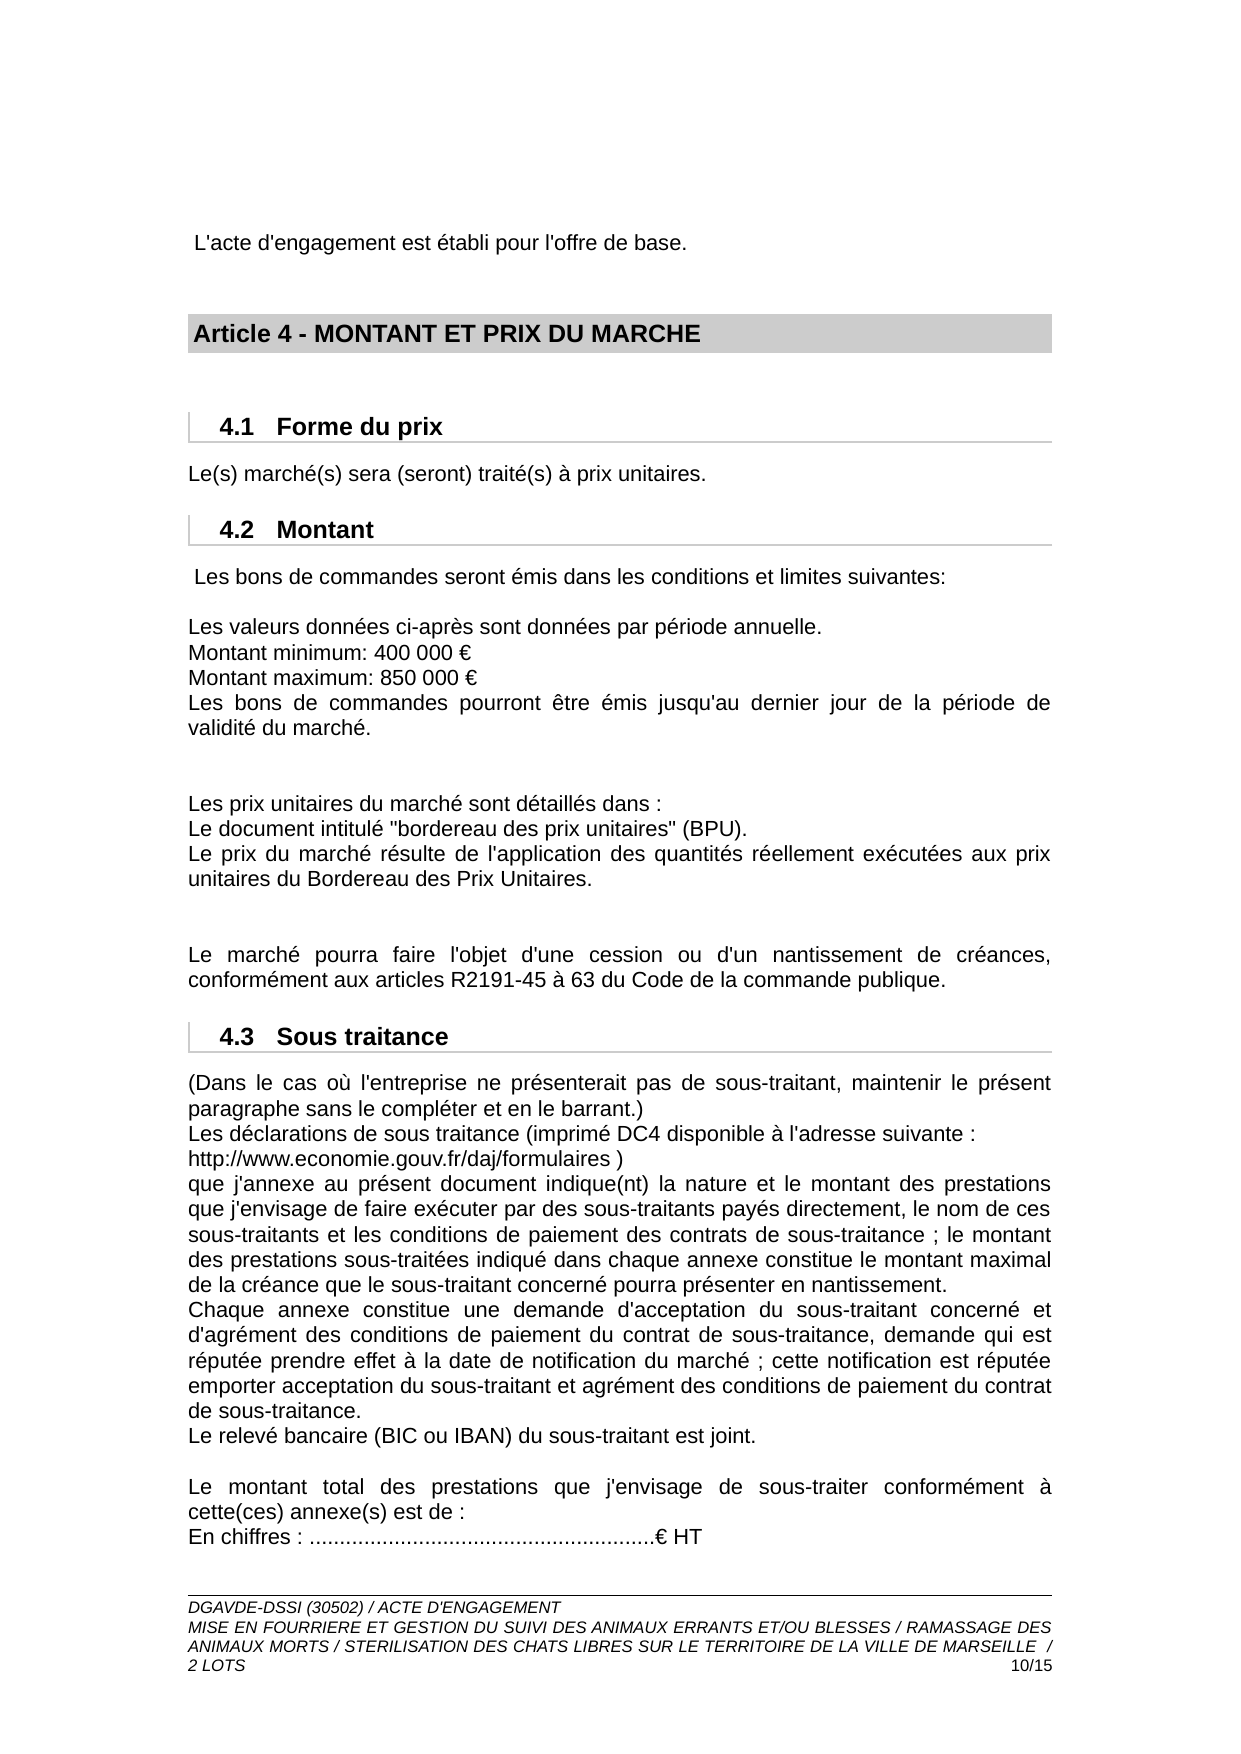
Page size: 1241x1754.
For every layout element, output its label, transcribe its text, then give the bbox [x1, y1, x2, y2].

text Le document intitulé "bordereau des prix unitaires" (BPU). [188, 816, 1052, 841]
subtitle MONTANT ET PRIX DU MARCHE [190, 316, 1050, 351]
text http://www.economie.gouv.fr/daj/formulaires ) [188, 1146, 1052, 1171]
subtitle Forme du prix [190, 412, 1052, 441]
text Les bons de commandes pourront être émis jusqu'au dernier jour de la période de validité du marché. [188, 690, 1052, 740]
text Chaque annexe constitue une demande d'acceptation du sous-traitant concerné et d'agrément des conditions de paiement du contrat de sous-traitance, demande qui est réputée prendre effet à la date de notification du marché ; cette notification est réputée emporter acceptation du sous-traitant et agrément des conditions de paiement du contrat de sous-traitance. [188, 1297, 1052, 1423]
text que j'annexe au présent document indique(nt) la nature et le montant des prestations que j'envisage de faire exécuter par des sous-traitants payés directement, le nom de ces sous-traitants et les conditions de paiement des contrats de sous-traitance ; le montant des prestations sous-traitées indiqué dans chaque annexe constitue le montant maximal de la créance que le sous-traitant concerné pourra présenter en nantissement. [188, 1171, 1052, 1297]
text Le montant total des prestations que j'envisage de sous-traiter conformément à cette(ces) annexe(s) est de : [188, 1474, 1052, 1524]
text Les valeurs données ci-après sont données par période annuelle. [188, 614, 1052, 639]
subtitle Sous traitance [190, 1022, 1052, 1051]
text Les prix unitaires du marché sont détaillés dans : [188, 791, 1052, 816]
text Les bons de commandes seront émis dans les conditions et limites suivantes: [188, 564, 1052, 589]
subtitle Montant [190, 515, 1052, 544]
text Le marché pourra faire l'objet d'une cession ou d'un nantissement de créances, conformément aux articles R2191-45 à 63 du Code de la commande publique. [188, 942, 1052, 992]
text Le(s) marché(s) sera (seront) traité(s) à prix unitaires. [188, 461, 1052, 486]
text Le relevé bancaire (BIC ou IBAN) du sous-traitant est joint. [188, 1423, 1052, 1448]
text L'acte d'engagement est établi pour l'offre de base. [188, 230, 1052, 255]
text Montant minimum: 400 000 € [188, 639, 1052, 664]
text Le prix du marché résulte de l'application des quantités réellement exécutées aux prix unitaires du Bordereau des Prix Unitaires. [188, 841, 1052, 891]
text Montant maximum: 850 000 € [188, 664, 1052, 690]
text (Dans le cas où l'entreprise ne présenterait pas de sous-traitant, maintenir le présent paragraphe sans le compléter et en le barrant.) [188, 1070, 1052, 1121]
text Les déclarations de sous traitance (imprimé DC4 disponible à l'adresse suivante : [188, 1121, 1052, 1146]
text En chiffres : .........................................................€ HT [188, 1524, 1052, 1549]
